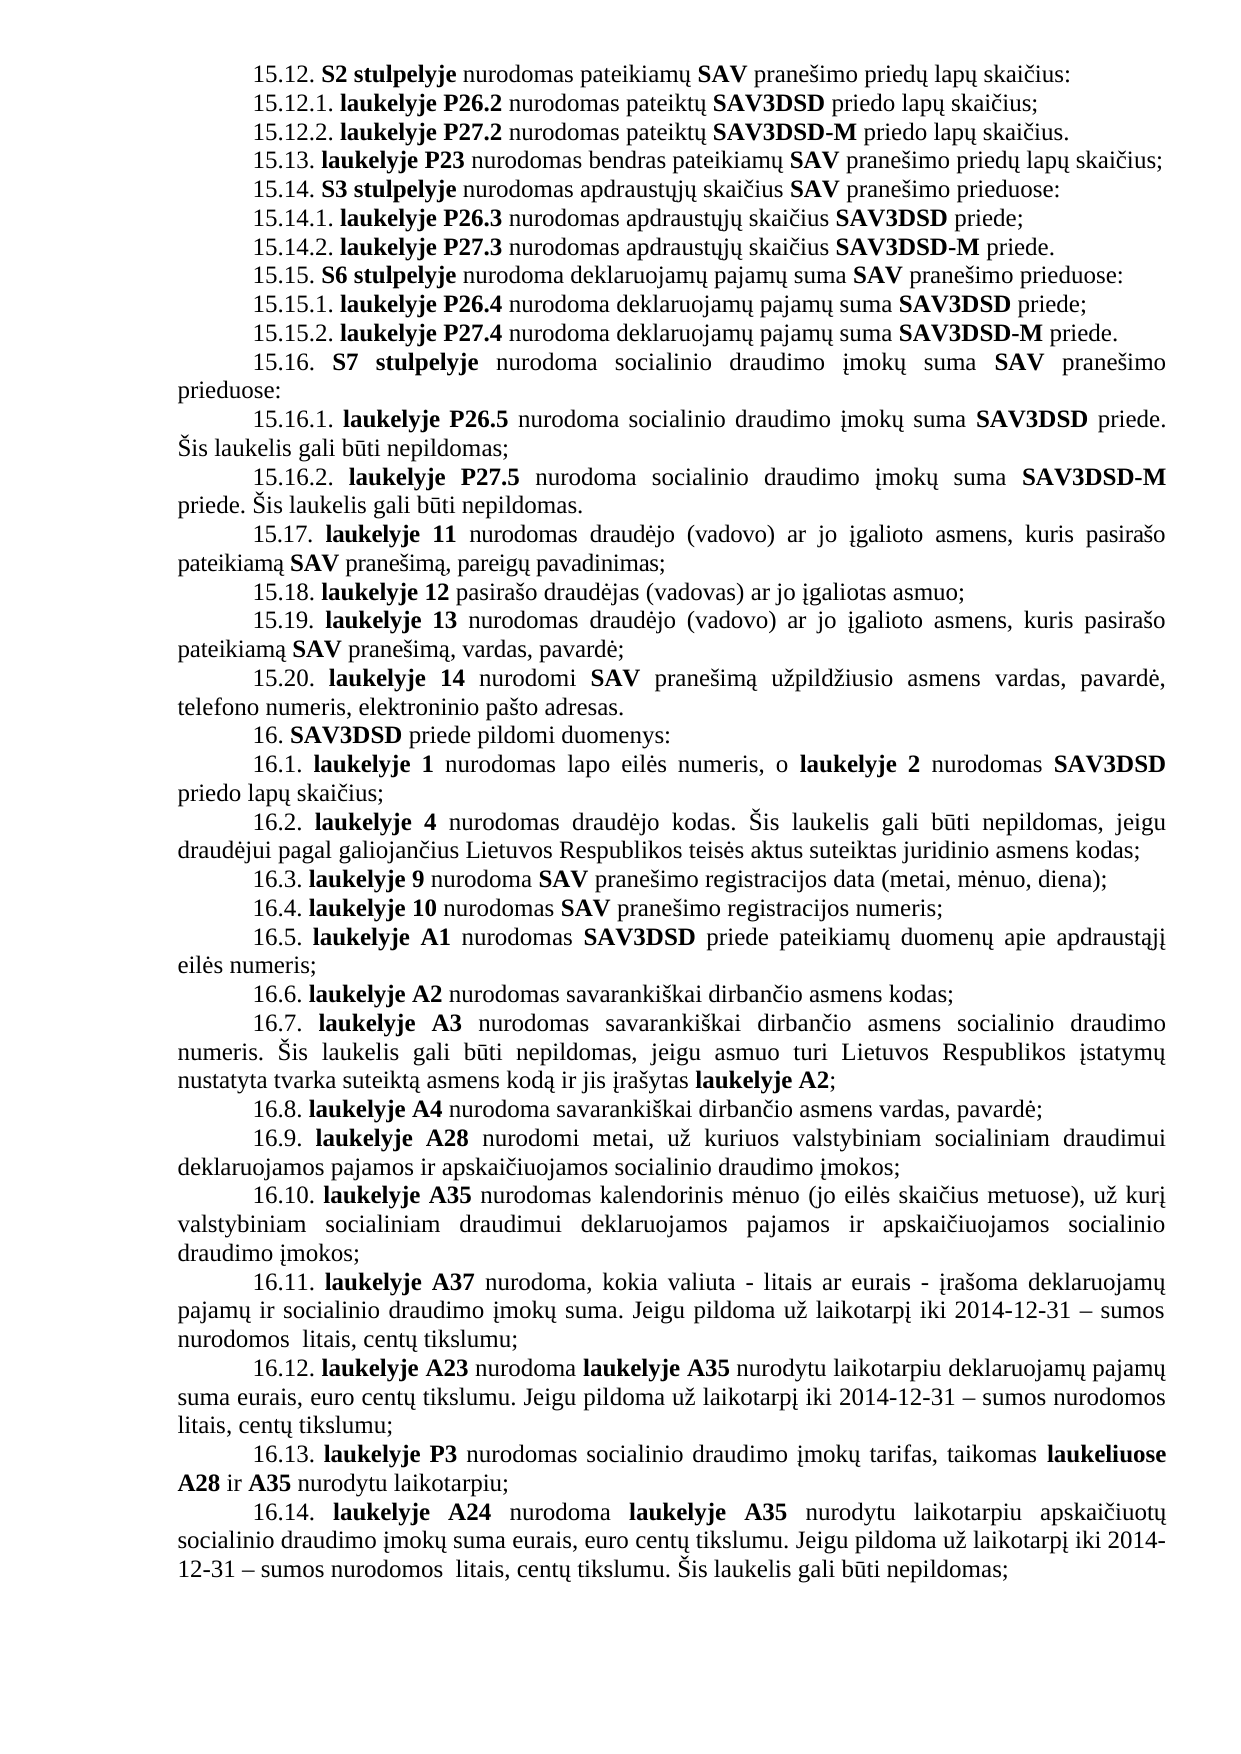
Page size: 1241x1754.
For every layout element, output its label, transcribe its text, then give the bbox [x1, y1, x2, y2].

text 15.16.1. laukelyje P26.5 nurodoma socialinio draudimo įmokų suma SAV3DSD priede. Šis laukelis gali būti nepildomas; [177, 404, 1166, 462]
text 15.18. laukelyje 12 pasirašo draudėjas (vadovas) ar jo įgaliotas asmuo; [177, 577, 1166, 605]
text 15.17. laukelyje 11 nurodomas draudėjo (vadovo) ar jo įgalioto asmens, kuris pasirašo pateikiamą SAV pranešimą, pareigų pavadinimas; [177, 519, 1166, 577]
text 15.14. S3 stulpelyje nurodomas apdraustųjų skaičius SAV pranešimo prieduose: [177, 174, 1166, 203]
text 15.16. S7 stulpelyje nurodoma socialinio draudimo įmokų suma SAV pranešimo prieduose: [177, 347, 1166, 404]
text 15.15.1. laukelyje P26.4 nurodoma deklaruojamų pajamų suma SAV3DSD priede; [177, 289, 1166, 318]
text 16.11. laukelyje A37 nurodoma, kokia valiuta - litais ar eurais - įrašoma deklaruojamų pajamų ir socialinio draudimo įmokų suma. Jeigu pildoma už laikotarpį iki 2014-12-31 – sumos nurodomos litais, centų tikslumu; [177, 1267, 1166, 1353]
text 16.3. laukelyje 9 nurodoma SAV pranešimo registracijos data (metai, mėnuo, diena); [177, 864, 1166, 893]
text 16.13. laukelyje P3 nurodomas socialinio draudimo įmokų tarifas, taikomas laukeliuose A28 ir A35 nurodytu laikotarpiu; [177, 1439, 1166, 1497]
text 16.6. laukelyje A2 nurodomas savarankiškai dirbančio asmens kodas; [177, 979, 1166, 1008]
text 15.20. laukelyje 14 nurodomi SAV pranešimą užpildžiusio asmens vardas, pavardė, telefono numeris, elektroninio pašto adresas. [177, 663, 1166, 720]
text 15.14.1. laukelyje P26.3 nurodomas apdraustųjų skaičius SAV3DSD priede; [177, 203, 1166, 232]
text 16.8. laukelyje A4 nurodoma savarankiškai dirbančio asmens vardas, pavardė; [177, 1094, 1166, 1123]
text 15.13. laukelyje P23 nurodomas bendras pateikiamų SAV pranešimo priedų lapų skaičius; [177, 145, 1166, 174]
text 15.15.2. laukelyje P27.4 nurodoma deklaruojamų pajamų suma SAV3DSD-M priede. [177, 318, 1166, 347]
text 16.5. laukelyje A1 nurodomas SAV3DSD priede pateikiamų duomenų apie apdraustąjį eilės numeris; [177, 922, 1166, 979]
text 16.9. laukelyje A28 nurodomi metai, už kuriuos valstybiniam socialiniam draudimui deklaruojamos pajamos ir apskaičiuojamos socialinio draudimo įmokos; [177, 1123, 1166, 1180]
text 16.2. laukelyje 4 nurodomas draudėjo kodas. Šis laukelis gali būti nepildomas, jeigu draudėjui pagal galiojančius Lietuvos Respublikos teisės aktus suteiktas juridinio asmens kodas; [177, 807, 1166, 864]
text 16.12. laukelyje A23 nurodoma laukelyje A35 nurodytu laikotarpiu deklaruojamų pajamų suma eurais, euro centų tikslumu. Jeigu pildoma už laikotarpį iki 2014-12-31 – sumos nurodomos litais, centų tikslumu; [177, 1353, 1166, 1439]
text 15.12.2. laukelyje P27.2 nurodomas pateiktų SAV3DSD-M priedo lapų skaičius. [177, 117, 1166, 145]
text 16.14. laukelyje A24 nurodoma laukelyje A35 nurodytu laikotarpiu apskaičiuotų socialinio draudimo įmokų suma eurais, euro centų tikslumu. Jeigu pildoma už laikotarpį iki 2014-12-31 – sumos nurodomos litais, centų tikslumu. Šis laukelis gali būti nepildomas; [177, 1497, 1166, 1583]
text 16.10. laukelyje A35 nurodomas kalendorinis mėnuo (jo eilės skaičius metuose), už kurį valstybiniam socialiniam draudimui deklaruojamos pajamos ir apskaičiuojamos socialinio draudimo įmokos; [177, 1180, 1166, 1267]
text 15.15. S6 stulpelyje nurodoma deklaruojamų pajamų suma SAV pranešimo prieduose: [177, 260, 1166, 289]
text 15.16.2. laukelyje P27.5 nurodoma socialinio draudimo įmokų suma SAV3DSD-M priede. Šis laukelis gali būti nepildomas. [177, 462, 1166, 519]
text 15.19. laukelyje 13 nurodomas draudėjo (vadovo) ar jo įgalioto asmens, kuris pasirašo pateikiamą SAV pranešimą, vardas, pavardė; [177, 605, 1166, 663]
text 15.12. S2 stulpelyje nurodomas pateikiamų SAV pranešimo priedų lapų skaičius: [177, 59, 1166, 88]
text 15.12.1. laukelyje P26.2 nurodomas pateiktų SAV3DSD priedo lapų skaičius; [177, 88, 1166, 117]
text 16.4. laukelyje 10 nurodomas SAV pranešimo registracijos numeris; [177, 893, 1166, 922]
text 16.7. laukelyje A3 nurodomas savarankiškai dirbančio asmens socialinio draudimo numeris. Šis laukelis gali būti nepildomas, jeigu asmuo turi Lietuvos Respublikos įstatymų nustatyta tvarka suteiktą asmens kodą ir jis įrašytas laukelyje A2; [177, 1008, 1166, 1094]
text 15.14.2. laukelyje P27.3 nurodomas apdraustųjų skaičius SAV3DSD-M priede. [177, 232, 1166, 260]
text 16. SAV3DSD priede pildomi duomenys: [177, 720, 1166, 749]
text 16.1. laukelyje 1 nurodomas lapo eilės numeris, o laukelyje 2 nurodomas SAV3DSD priedo lapų skaičius; [177, 749, 1166, 807]
